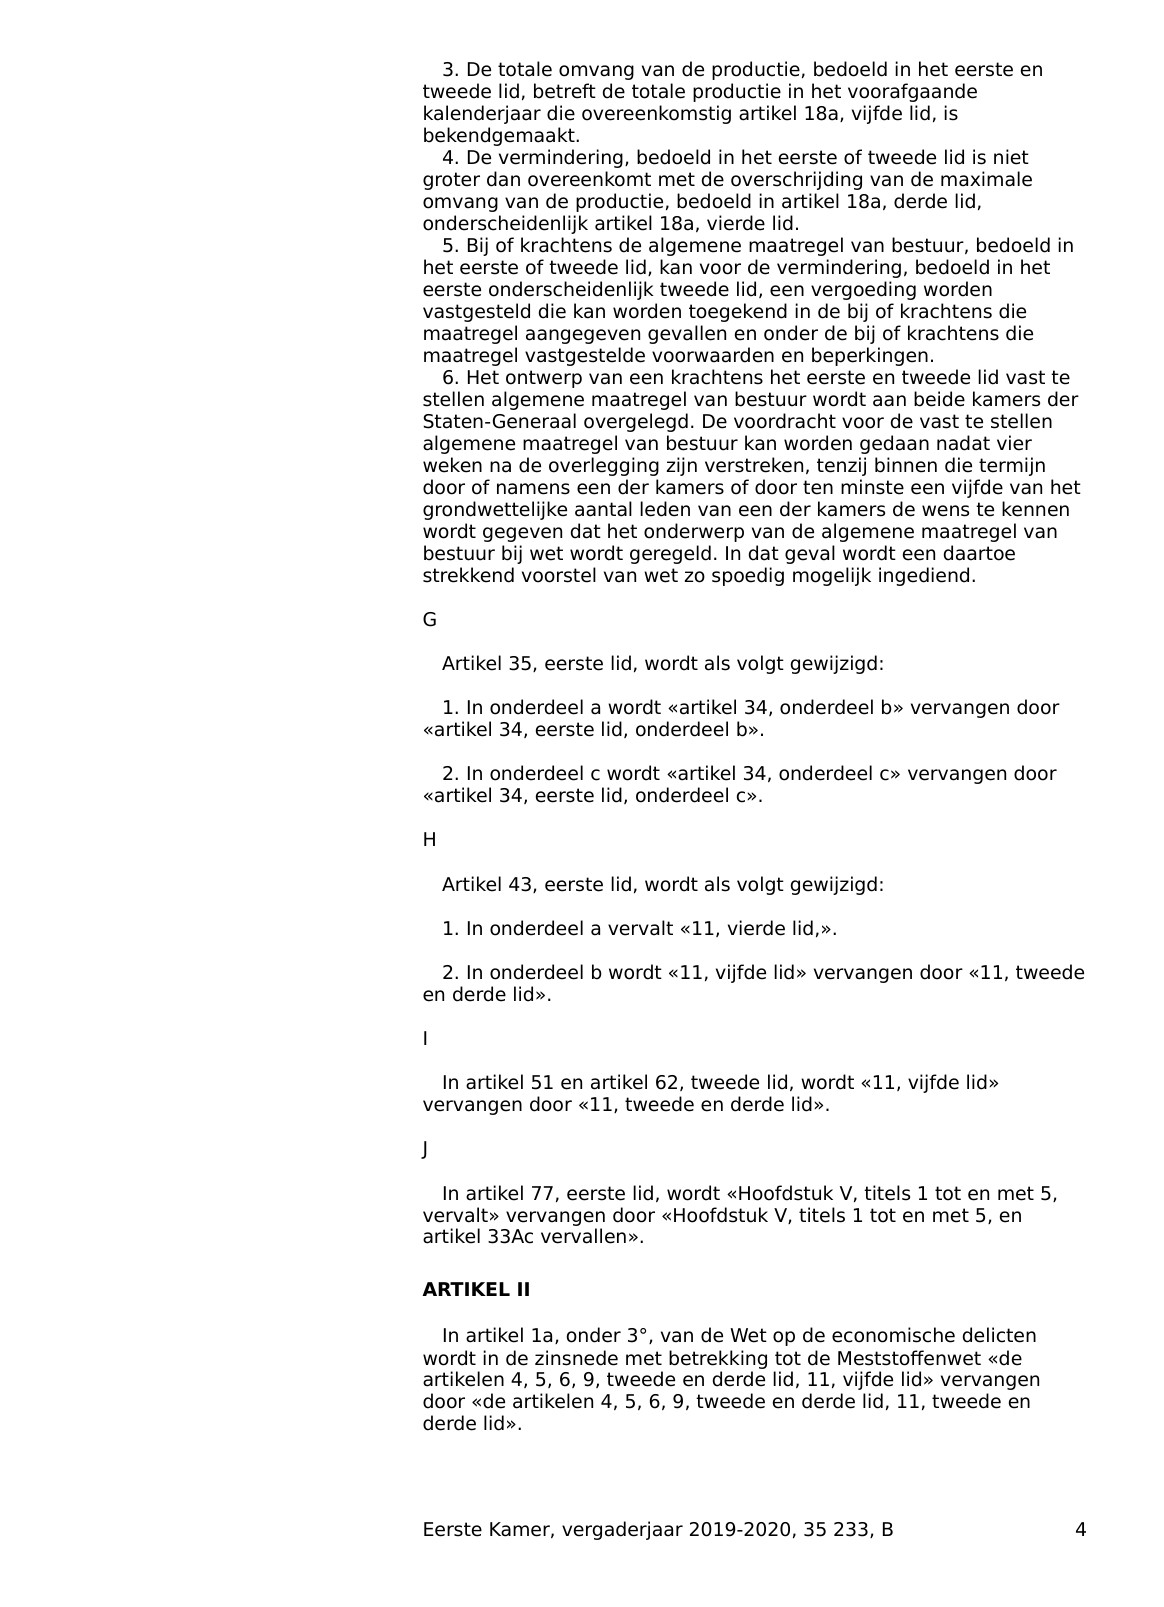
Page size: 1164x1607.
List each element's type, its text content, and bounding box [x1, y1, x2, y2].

text 2. In onderdeel c wordt «artikel 34, onderdeel c» vervangen door «artikel 34, eerste lid, onderdeel c». [422, 763, 1087, 807]
text In artikel 51 en artikel 62, tweede lid, wordt «11, vijfde lid» vervangen door «11, tweede en derde lid». [422, 1072, 1087, 1116]
text 1. In onderdeel a vervalt «11, vierde lid,». [422, 918, 1087, 940]
subtitle ARTIKEL II [422, 1278, 1087, 1300]
text H [422, 829, 1087, 851]
text 3. De totale omvang van de productie, bedoeld in het eerste en tweede lid, betreft de totale productie in het voorafgaande kalenderjaar die overeenkomstig artikel 18a, vijfde lid, is bekendgemaakt. [422, 59, 1087, 147]
text 6. Het ontwerp van een krachtens het eerste en tweede lid vast te stellen algemene maatregel van bestuur wordt aan beide kamers der Staten-Generaal overgelegd. De voordracht voor de vast te stellen algemene maatregel van bestuur kan worden gedaan nadat vier weken na de overlegging zijn verstreken, tenzij binnen die termijn door of namens een der kamers of door ten minste een vijfde van het grondwettelijke aantal leden van een der kamers de wens te kennen wordt gegeven dat het onderwerp van de algemene maatregel van bestuur bij wet wordt geregeld. In dat geval wordt een daartoe strekkend voorstel van wet zo spoedig mogelijk ingediend. [422, 367, 1087, 587]
text 5. Bij of krachtens de algemene maatregel van bestuur, bedoeld in het eerste of tweede lid, kan voor de vermindering, bedoeld in het eerste onderscheidenlijk tweede lid, een vergoeding worden vastgesteld die kan worden toegekend in de bij of krachtens die maatregel aangegeven gevallen en onder de bij of krachtens die maatregel vastgestelde voorwaarden en beperkingen. [422, 235, 1087, 367]
text J [422, 1138, 1087, 1160]
text I [422, 1028, 1087, 1050]
text In artikel 77, eerste lid, wordt «Hoofdstuk V, titels 1 tot en met 5, vervalt» vervangen door «Hoofdstuk V, titels 1 tot en met 5, en artikel 33Ac vervallen». [422, 1182, 1087, 1248]
text Artikel 35, eerste lid, wordt als volgt gewijzigd: [422, 653, 1087, 675]
text In artikel 1a, onder 3°, van de Wet op de economische delicten wordt in de zinsnede met betrekking tot de Meststoffenwet «de artikelen 4, 5, 6, 9, tweede en derde lid, 11, vijfde lid» vervangen door «de artikelen 4, 5, 6, 9, tweede en derde lid, 11, tweede en derde lid». [422, 1325, 1087, 1435]
text G [422, 609, 1087, 631]
text Artikel 43, eerste lid, wordt als volgt gewijzigd: [422, 873, 1087, 896]
text 4. De vermindering, bedoeld in het eerste of tweede lid is niet groter dan overeenkomt met de overschrijding van de maximale omvang van de productie, bedoeld in artikel 18a, derde lid, onderscheidenlijk artikel 18a, vierde lid. [422, 147, 1087, 235]
text 1. In onderdeel a wordt «artikel 34, onderdeel b» vervangen door «artikel 34, eerste lid, onderdeel b». [422, 697, 1087, 741]
text 2. In onderdeel b wordt «11, vijfde lid» vervangen door «11, tweede en derde lid». [422, 962, 1087, 1006]
